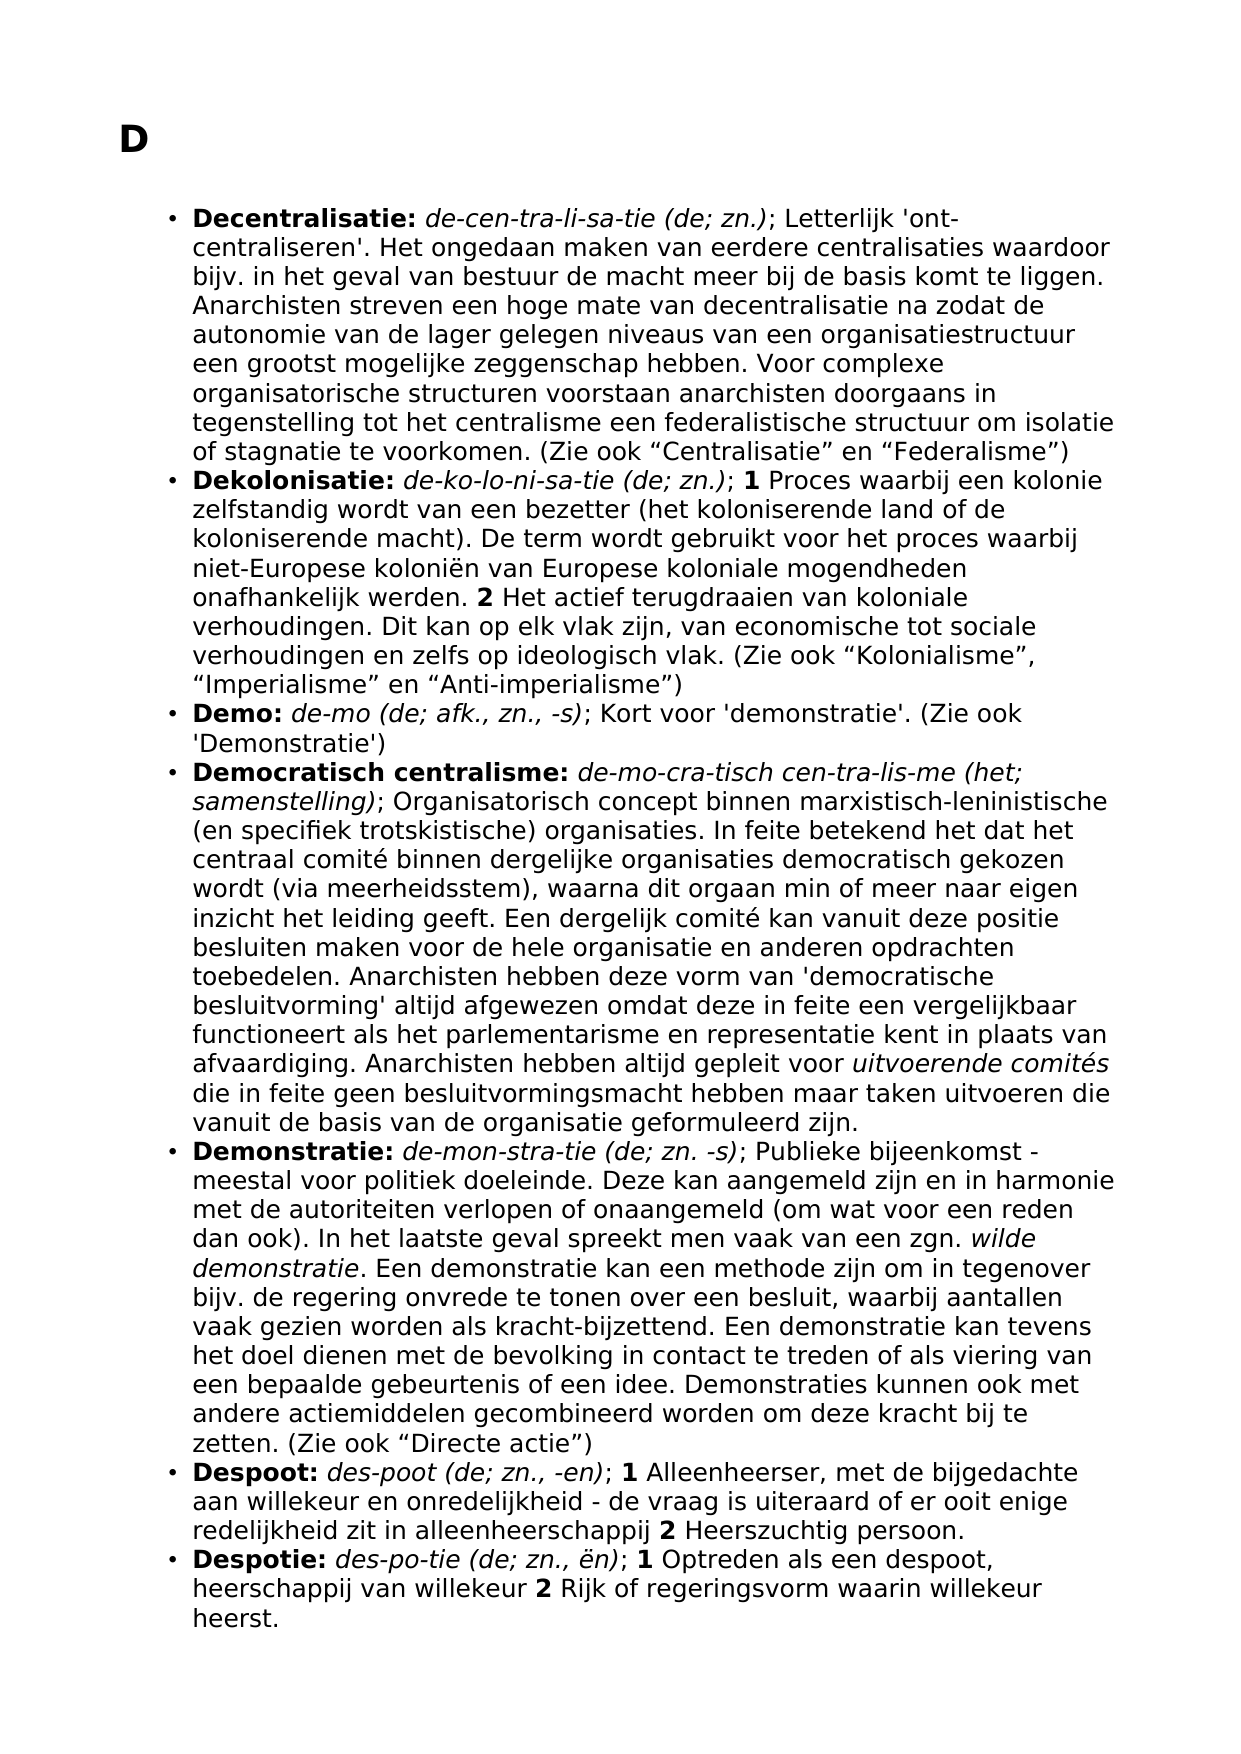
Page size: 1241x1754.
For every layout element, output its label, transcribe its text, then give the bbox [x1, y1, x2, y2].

list Decentralisatie: de-cen-tra-li-sa-tie (de; zn.); Letterlijk 'ont-centraliseren'. Het ongedaan maken van eerdere centralisaties waardoor bijv. in het geval van bestuur de macht meer bij de basis komt te liggen. Anarchisten streven een hoge mate van decentralisatie na zodat de autonomie van de lager gelegen niveaus van een organisatiestructuur een grootst mogelijke zeggenschap hebben. Voor complexe organisatorische structuren voorstaan anarchisten doorgaans in tegenstelling tot het centralisme een federalistische structuur om isolatie of stagnatie te voorkomen. (Zie ook “Centralisatie” en “Federalisme”) [177, 204, 1122, 466]
list Despoot: des-poot (de; zn., -en); 1 Alleenheerser, met de bijgedachte aan willekeur en onredelijkheid - de vraag is uiteraard of er ooit enige redelijkheid zit in alleenheerschappij 2 Heerszuchtig persoon. [177, 1458, 1122, 1545]
list Demo: de-mo (de; afk., zn., -s); Kort voor 'demonstratie'. (Zie ook 'Demonstratie') [177, 699, 1122, 758]
list Demonstratie: de-mon-stra-tie (de; zn. -s); Publieke bijeenkomst - meestal voor politiek doeleinde. Deze kan aangemeld zijn en in harmonie met de autoriteiten verlopen of onaangemeld (om wat voor een reden dan ook). In het laatste geval spreekt men vaak van een zgn. wilde demonstratie. Een demonstratie kan een methode zijn om in tegenover bijv. de regering onvrede te tonen over een besluit, waarbij aantallen vaak gezien worden als kracht-bijzettend. Een demonstratie kan tevens het doel dienen met de bevolking in contact te treden of als viering van een bepaalde gebeurtenis of een idee. Demonstraties kunnen ook met andere actiemiddelen gecombineerd worden om deze kracht bij te zetten. (Zie ook “Directe actie”) [177, 1137, 1122, 1458]
subtitle D [118, 118, 1122, 162]
list Democratisch centralisme: de-mo-cra-tisch cen-tra-lis-me (het; samenstelling); Organisatorisch concept binnen marxistisch-leninistische (en specifiek trotskistische) organisaties. In feite betekend het dat het centraal comité binnen dergelijke organisaties democratisch gekozen wordt (via meerheidsstem), waarna dit orgaan min of meer naar eigen inzicht het leiding geeft. Een dergelijk comité kan vanuit deze positie besluiten maken voor de hele organisatie en anderen opdrachten toebedelen. Anarchisten hebben deze vorm van 'democratische besluitvorming' altijd afgewezen omdat deze in feite een vergelijkbaar functioneert als het parlementarisme en representatie kent in plaats van afvaardiging. Anarchisten hebben altijd gepleit voor uitvoerende comités die in feite geen besluitvormingsmacht hebben maar taken uitvoeren die vanuit de basis van de organisatie geformuleerd zijn. [177, 758, 1122, 1137]
list Dekolonisatie: de-ko-lo-ni-sa-tie (de; zn.); 1 Proces waarbij een kolonie zelfstandig wordt van een bezetter (het koloniserende land of de koloniserende macht). De term wordt gebruikt voor het proces waarbij niet-Europese koloniën van Europese koloniale mogendheden onafhankelijk werden. 2 Het actief terugdraaien van koloniale verhoudingen. Dit kan op elk vlak zijn, van economische tot sociale verhoudingen en zelfs op ideologisch vlak. (Zie ook “Kolonialisme”, “Imperialisme” en “Anti-imperialisme”) [177, 466, 1122, 699]
list Despotie: des-po-tie (de; zn., ën); 1 Optreden als een despoot, heerschappij van willekeur 2 Rijk of regeringsvorm waarin willekeur heerst. [177, 1545, 1122, 1633]
